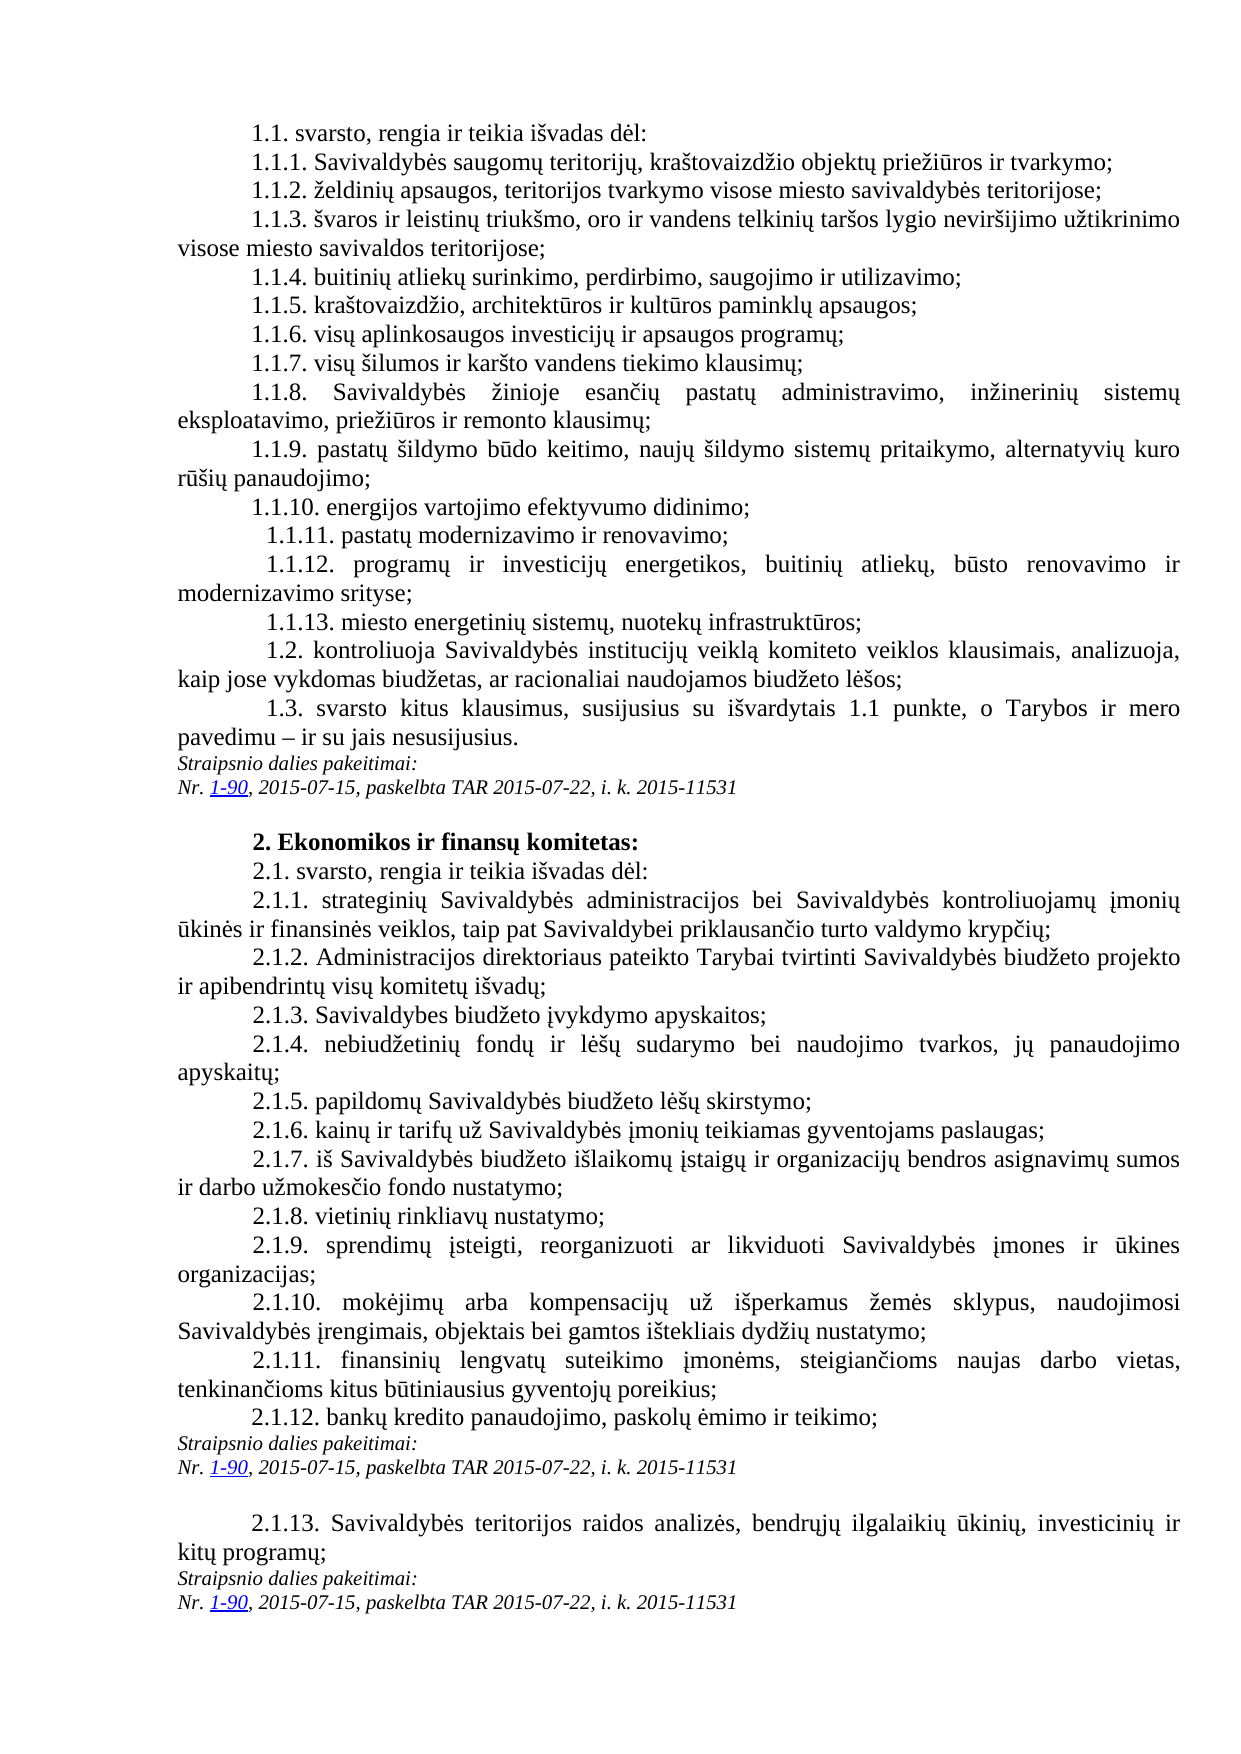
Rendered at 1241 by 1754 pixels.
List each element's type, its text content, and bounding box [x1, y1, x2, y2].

text 1.3. svarsto kitus klausimus, susijusius su išvardytais 1.1 punkte, o Tarybos ir mero pavedimu – ir su jais nesusijusius. [177, 693, 1181, 751]
text 1.1.12. programų ir investicijų energetikos, buitinių atliekų, būsto renovavimo ir modernizavimo srityse; [177, 549, 1181, 607]
text 1.1.2. želdinių apsaugos, teritorijos tvarkymo visose miesto savivaldybės teritorijose; [177, 176, 1181, 204]
text 1.1.6. visų aplinkosaugos investicijų ir apsaugos programų; [177, 319, 1181, 348]
text Nr. 1-90, 2015-07-15, paskelbta TAR 2015-07-22, i. k. 2015-11531 [177, 1455, 1181, 1479]
text 2.1.5. papildomų Savivaldybės biudžeto lėšų skirstymo; [177, 1086, 1181, 1115]
text 1.1.11. pastatų modernizavimo ir renovavimo; [177, 521, 1181, 549]
text Nr. 1-90, 2015-07-15, paskelbta TAR 2015-07-22, i. k. 2015-11531 [177, 1590, 1181, 1614]
text 2.1.6. kainų ir tarifų už Savivaldybės įmonių teikiamas gyventojams paslaugas; [177, 1115, 1181, 1144]
text 1.1. svarsto, rengia ir teikia išvadas dėl: [177, 118, 1181, 147]
text 2.1.4. nebiudžetinių fondų ir lėšų sudarymo bei naudojimo tvarkos, jų panaudojimo apyskaitų; [177, 1029, 1181, 1086]
text 2.1.11. finansinių lengvatų suteikimo įmonėms, steigiančioms naujas darbo vietas, tenkinančioms kitus būtiniausius gyventojų poreikius; [177, 1345, 1181, 1402]
text 2.1.12. bankų kredito panaudojimo, paskolų ėmimo ir teikimo; [177, 1402, 1181, 1431]
text 2.1.13. Savivaldybės teritorijos raidos analizės, bendrųjų ilgalaikių ūkinių, investicinių ir kitų programų; [177, 1508, 1181, 1566]
text Straipsnio dalies pakeitimai: [177, 1431, 1181, 1455]
text Straipsnio dalies pakeitimai: [177, 1566, 1181, 1590]
text 2.1.10. mokėjimų arba kompensacijų už išperkamus žemės sklypus, naudojimosi Savivaldybės įrengimais, objektais bei gamtos ištekliais dydžių nustatymo; [177, 1287, 1181, 1345]
text 1.1.3. švaros ir leistinų triukšmo, oro ir vandens telkinių taršos lygio neviršijimo užtikrinimo visose miesto savivaldos teritorijose; [177, 204, 1181, 262]
text 2.1.8. vietinių rinkliavų nustatymo; [177, 1201, 1181, 1230]
text 2.1. svarsto, rengia ir teikia išvadas dėl: [177, 856, 1181, 885]
text Nr. 1-90, 2015-07-15, paskelbta TAR 2015-07-22, i. k. 2015-11531 [177, 775, 1181, 799]
text 1.2. kontroliuoja Savivaldybės institucijų veiklą komiteto veiklos klausimais, analizuoja, kaip jose vykdomas biudžetas, ar racionaliai naudojamos biudžeto lėšos; [177, 636, 1181, 693]
text 1.1.5. kraštovaizdžio, architektūros ir kultūros paminklų apsaugos; [177, 291, 1181, 319]
text 1.1.13. miesto energetinių sistemų, nuotekų infrastruktūros; [177, 607, 1181, 636]
text 2.1.1. strateginių Savivaldybės administracijos bei Savivaldybės kontroliuojamų įmonių ūkinės ir finansinės veiklos, taip pat Savivaldybei priklausančio turto valdymo krypčių; [177, 885, 1181, 942]
text 1.1.10. energijos vartojimo efektyvumo didinimo; [177, 492, 1181, 521]
text 2.1.7. iš Savivaldybės biudžeto išlaikomų įstaigų ir organizacijų bendros asignavimų sumos ir darbo užmokesčio fondo nustatymo; [177, 1144, 1181, 1201]
text 1.1.8. Savivaldybės žinioje esančių pastatų administravimo, inžinerinių sistemų eksploatavimo, priežiūros ir remonto klausimų; [177, 377, 1181, 434]
text 2.1.9. sprendimų įsteigti, reorganizuoti ar likviduoti Savivaldybės įmones ir ūkines organizacijas; [177, 1230, 1181, 1287]
text Straipsnio dalies pakeitimai: [177, 751, 1181, 775]
text 1.1.1. Savivaldybės saugomų teritorijų, kraštovaizdžio objektų priežiūros ir tvarkymo; [177, 147, 1181, 176]
text 2.1.2. Administracijos direktoriaus pateikto Tarybai tvirtinti Savivaldybės biudžeto projekto ir apibendrintų visų komitetų išvadų; [177, 942, 1181, 1000]
text 1.1.4. buitinių atliekų surinkimo, perdirbimo, saugojimo ir utilizavimo; [177, 262, 1181, 291]
text 2.1.3. Savivaldybes biudžeto įvykdymo apyskaitos; [177, 1000, 1181, 1029]
text 1.1.9. pastatų šildymo būdo keitimo, naujų šildymo sistemų pritaikymo, alternatyvių kuro rūšių panaudojimo; [177, 434, 1181, 492]
text 1.1.7. visų šilumos ir karšto vandens tiekimo klausimų; [177, 348, 1181, 377]
text 2. Ekonomikos ir finansų komitetas: [177, 827, 1181, 856]
